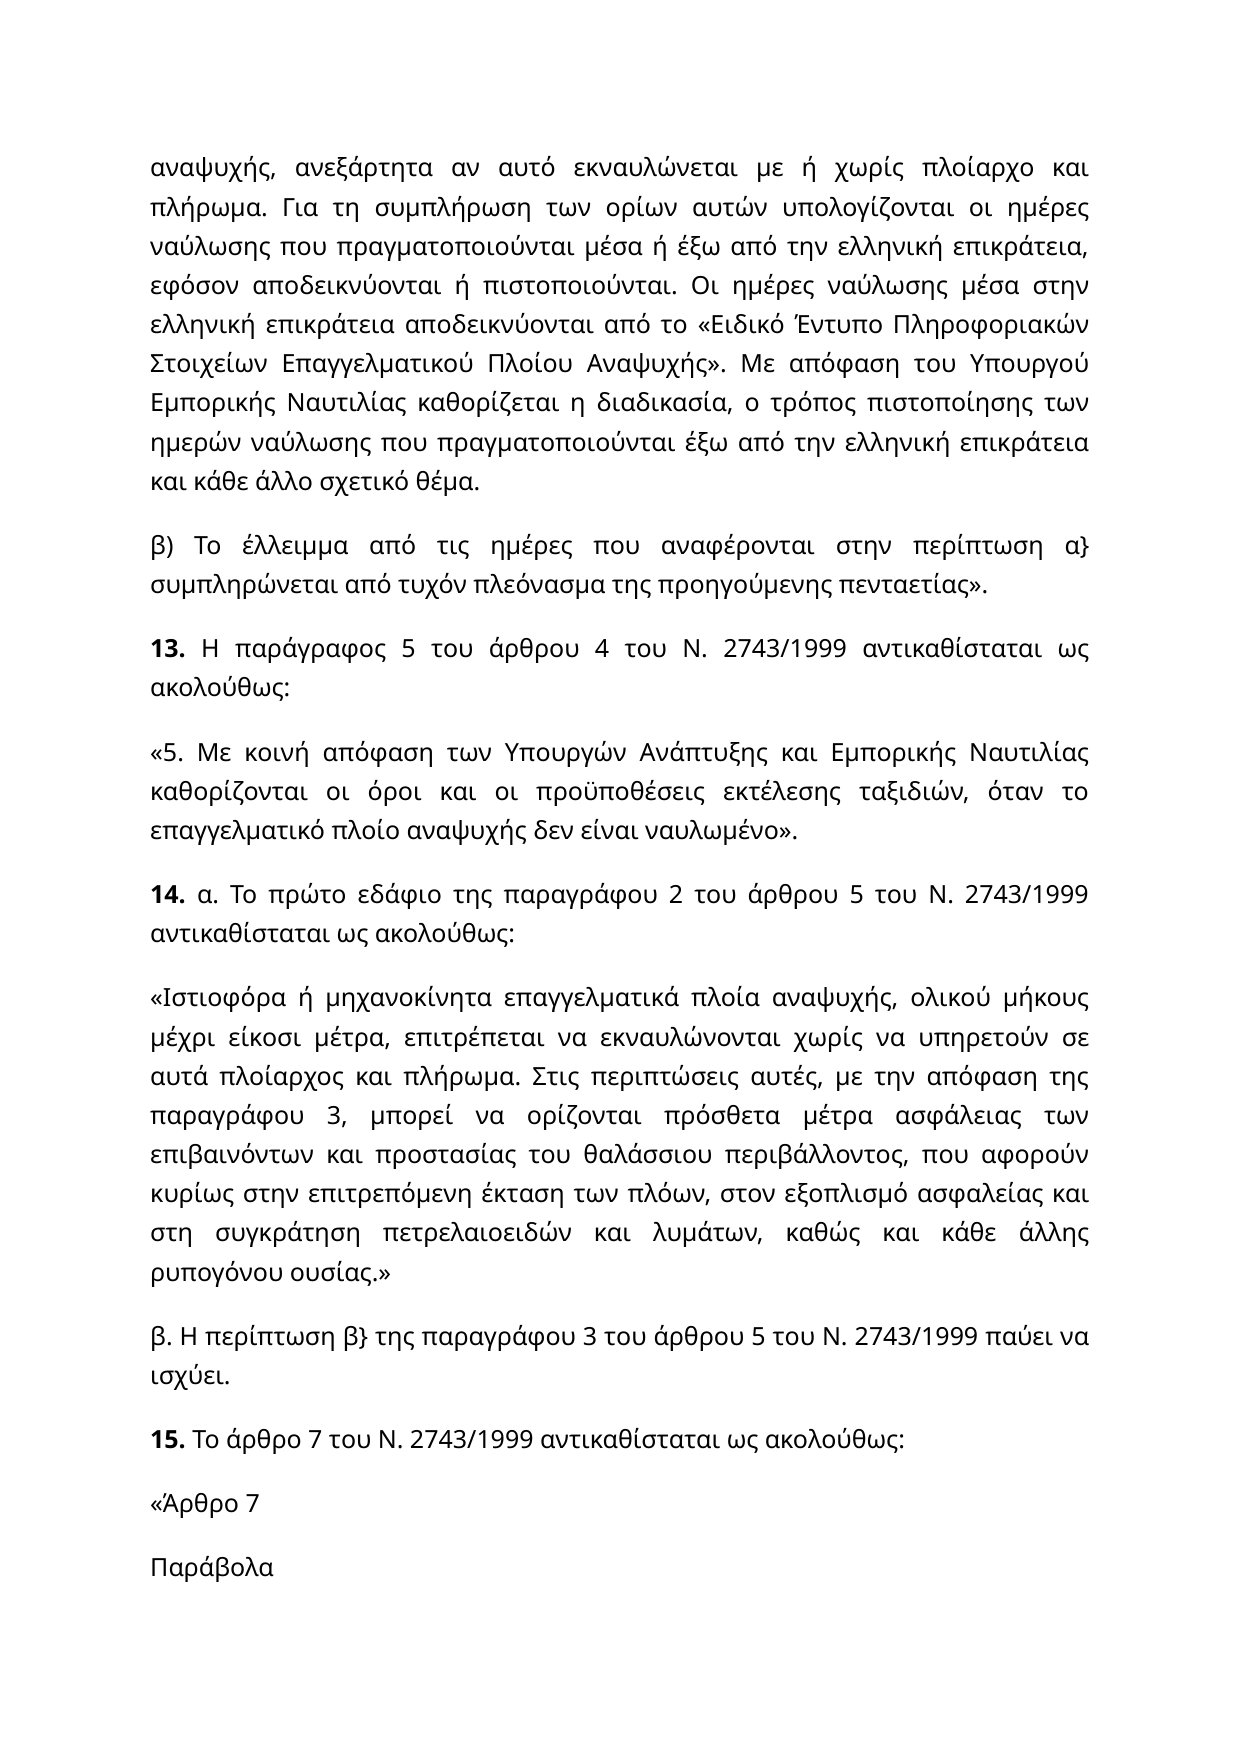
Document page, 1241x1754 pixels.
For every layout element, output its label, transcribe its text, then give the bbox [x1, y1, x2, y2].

text αναψυχής, ανεξάρτητα αν αυτό εκναυλώνεται με ή χωρίς πλοίαρχο και πλήρωμα. Για τη συμπλήρωση των ορίων αυτών υπολογίζονται οι ημέρες ναύλωσης που πραγματοποιούνται μέσα ή έξω από την ελληνική επικράτεια, εφόσον αποδεικνύονται ή πιστοποιούνται. Οι ημέρες ναύλωσης μέσα στην ελληνική επικράτεια αποδεικνύονται από το «Ειδικό Έντυπο Πληροφοριακών Στοιχείων Επαγγελματικού Πλοίου Αναψυχής». Με απόφαση του Υπουργού Εμπορικής Ναυτιλίας καθορίζεται η διαδικασία, ο τρόπος πιστοποίησης των ημερών ναύλωσης που πραγματοποιούνται έξω από την ελληνική επικράτεια και κάθε άλλο σχετικό θέμα. [150, 150, 1090, 497]
text «Άρθρο 7 [150, 1486, 1090, 1520]
text 14. α. Το πρώτο εδάφιο της παραγράφου 2 του άρθρου 5 του Ν. 2743/1999 αντικαθίσταται ως ακολούθως: [150, 877, 1090, 950]
text «Ιστιοφόρα ή μηχανοκίνητα επαγγελματικά πλοία αναψυχής, ολικού μήκους μέχρι είκοσι μέτρα, επιτρέπεται να εκναυλώνονται χωρίς να υπηρετούν σε αυτά πλοίαρχος και πλήρωμα. Στις περιπτώσεις αυτές, με την απόφαση της παραγράφου 3, μπορεί να ορίζονται πρόσθετα μέτρα ασφάλειας των επιβαινόντων και προστασίας του θαλάσσιου περιβάλλοντος, που αφορούν κυρίως στην επιτρεπόμενη έκταση των πλόων, στον εξοπλισμό ασφαλείας και στη συγκράτηση πετρελαιοειδών και λυμάτων, καθώς και κάθε άλλης ρυπογόνου ουσίας.» [150, 980, 1090, 1288]
text Παράβολα [150, 1550, 1090, 1584]
text «5. Με κοινή απόφαση των Υπουργών Ανάπτυξης και Εμπορικής Ναυτιλίας καθορίζονται οι όροι και οι προϋποθέσεις εκτέλεσης ταξιδιών, όταν το επαγγελματικό πλοίο αναψυχής δεν είναι ναυλωμένο». [150, 734, 1090, 847]
text β) Το έλλειμμα από τις ημέρες που αναφέρονται στην περίπτωση α} συμπληρώνεται από τυχόν πλεόνασμα της προηγούμενης πενταετίας». [150, 527, 1090, 601]
text 13. Η παράγραφος 5 του άρθρου 4 του Ν. 2743/1999 αντικαθίσταται ως ακολούθως: [150, 631, 1090, 704]
text β. Η περίπτωση β} της παραγράφου 3 του άρθρου 5 του Ν. 2743/1999 παύει να ισχύει. [150, 1318, 1090, 1392]
text 15. Το άρθρο 7 του Ν. 2743/1999 αντικαθίσταται ως ακολούθως: [150, 1422, 1090, 1456]
